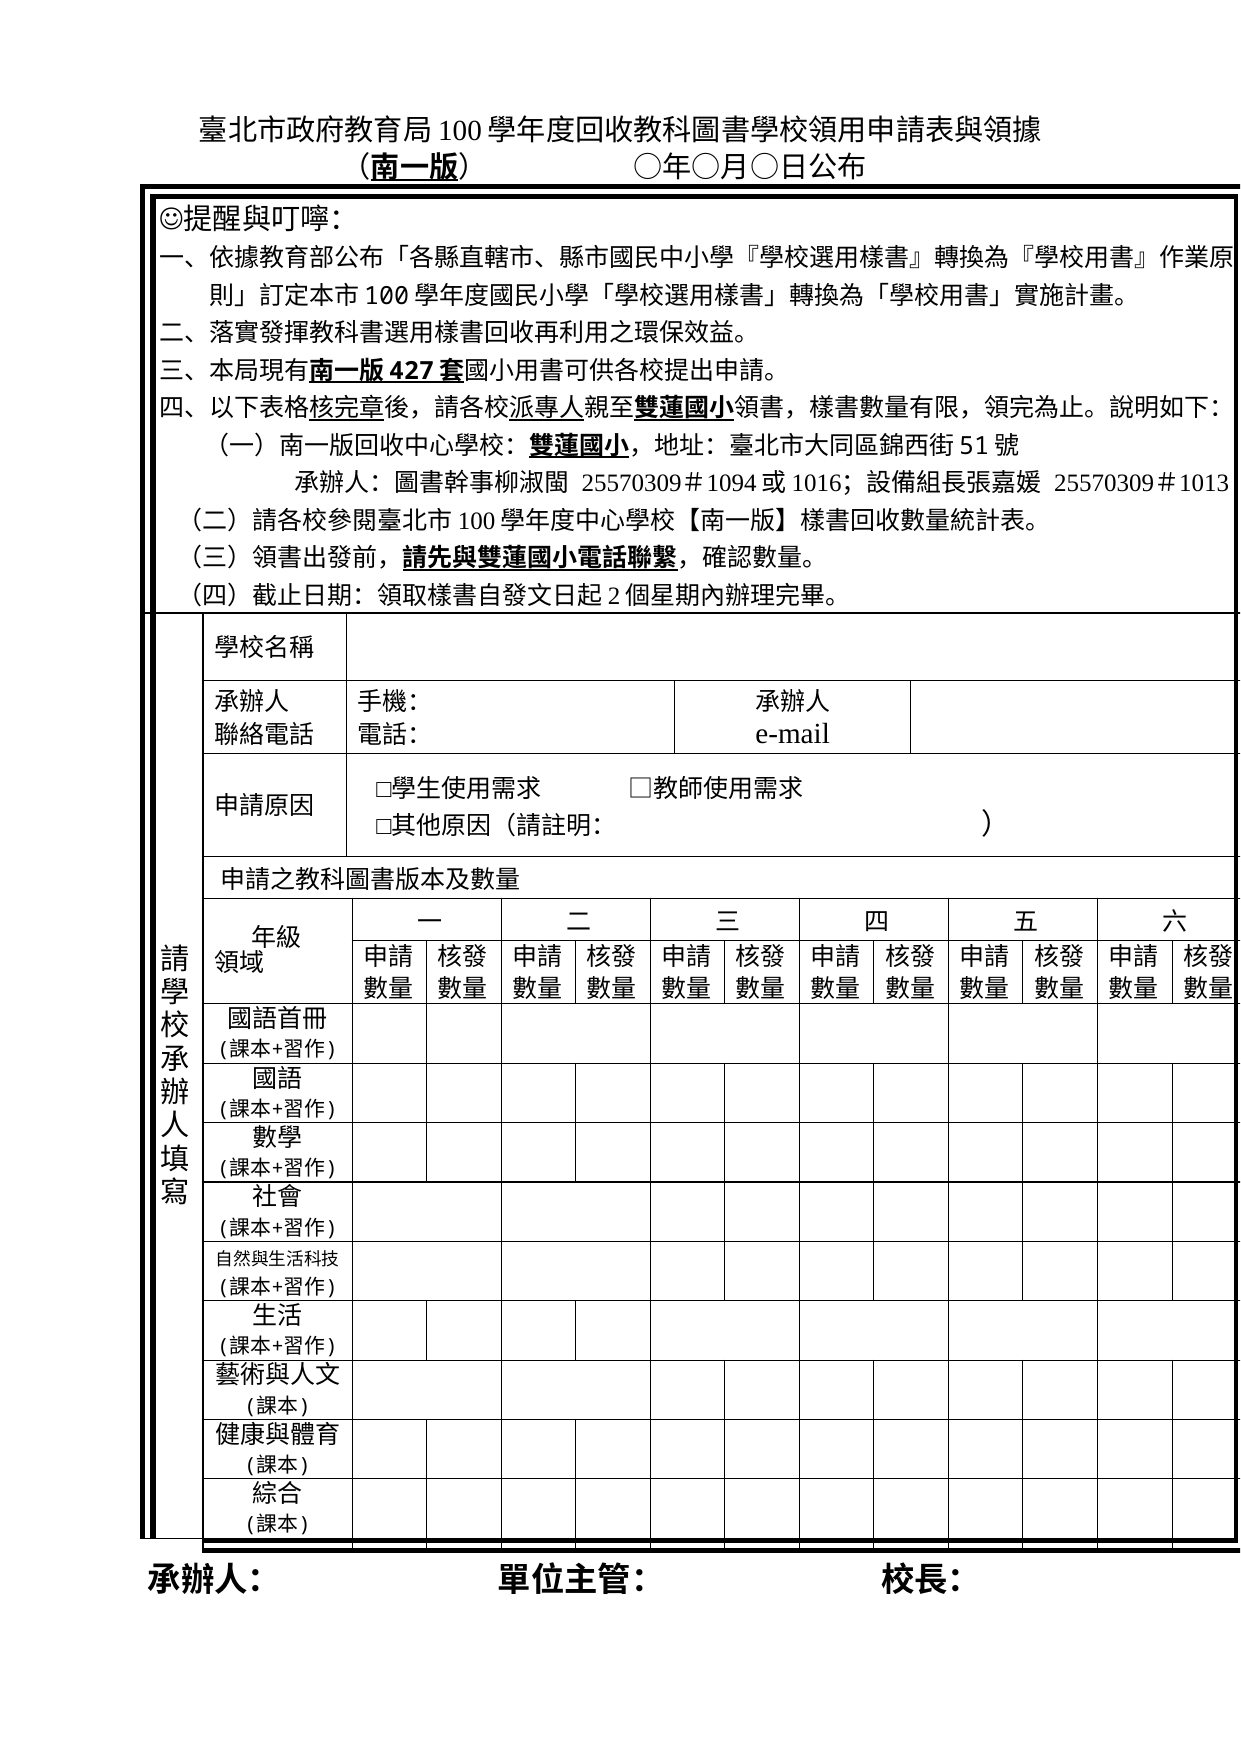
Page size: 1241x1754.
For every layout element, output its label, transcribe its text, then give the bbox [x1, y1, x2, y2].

table_cell [651, 1420, 724, 1478]
table_cell [725, 1361, 799, 1419]
table_cell [1023, 1123, 1097, 1181]
table_cell [427, 1004, 501, 1063]
table_cell [651, 1242, 724, 1300]
table_cell [800, 1301, 948, 1359]
text 承辦人： 單位主管： 校長： [148, 1553, 1092, 1601]
table_cell [800, 1183, 873, 1241]
table_cell [427, 1301, 501, 1359]
table_cell [576, 1123, 650, 1181]
table_cell 國語 (課本+習作) [204, 1064, 352, 1122]
table_cell [800, 1123, 873, 1181]
table_cell [353, 1361, 501, 1419]
table_cell [1023, 1420, 1097, 1478]
table_cell [911, 681, 1234, 753]
table_cell [725, 1123, 799, 1181]
table_cell [949, 1004, 1097, 1063]
table_cell 手機： 電話： [347, 681, 674, 753]
table_cell [1098, 1301, 1234, 1359]
table_cell 綜合 (課本) [204, 1479, 352, 1538]
table_cell [353, 1242, 501, 1300]
table_cell [1173, 1183, 1234, 1241]
table_cell [502, 1420, 575, 1478]
table_cell [949, 1361, 1022, 1419]
table_cell [651, 1361, 724, 1419]
table_cell [949, 1301, 1097, 1359]
table_cell □學生使用需求 □教師使用需求 □其他原因（請註明： ） [347, 754, 1234, 856]
table_cell 六 [1098, 899, 1234, 940]
table_cell 四 [800, 899, 948, 940]
table_cell 健康與體育 (課本) [204, 1420, 352, 1478]
table_cell 數學 (課本+習作) [204, 1123, 352, 1181]
table_cell [1173, 1479, 1234, 1538]
table_cell [1023, 1479, 1097, 1538]
table_cell 核發數量 [874, 941, 948, 1003]
table_cell [1098, 1183, 1172, 1241]
table_cell [949, 1123, 1022, 1181]
table_cell [1098, 1242, 1172, 1300]
text （南一版） ○年○月○日公布 [148, 150, 1092, 184]
table_cell 五 [949, 899, 1097, 940]
table_cell [651, 1183, 724, 1241]
table_cell [725, 1242, 799, 1300]
table_cell [1098, 1361, 1172, 1419]
table_cell [1173, 1242, 1234, 1300]
table_cell 國語首冊 (課本+習作) [204, 1004, 352, 1063]
table_cell [427, 1420, 501, 1478]
table_cell [651, 1123, 724, 1181]
table_cell [1023, 1064, 1097, 1122]
table_cell 申請數量 [949, 941, 1022, 1003]
table_cell [1098, 1123, 1172, 1181]
table_cell 核發數量 [1173, 941, 1234, 1003]
table_cell 三 [651, 899, 799, 940]
table_cell [1023, 1183, 1097, 1241]
table_cell 核發數量 [1023, 941, 1097, 1003]
table_cell [502, 1361, 650, 1419]
table_cell 申請數量 [800, 941, 873, 1003]
table_cell [800, 1064, 873, 1122]
table_cell 年級 領域 [204, 899, 352, 1003]
table_cell [347, 614, 1234, 680]
table_cell [1173, 1064, 1234, 1122]
table_cell [353, 1123, 426, 1181]
table_cell 一 [353, 899, 501, 940]
table_cell [502, 1064, 575, 1122]
table_cell [502, 1301, 575, 1359]
table_cell [800, 1004, 948, 1063]
table_cell [725, 1479, 799, 1538]
table_cell [576, 1301, 650, 1359]
table_cell 承辦人 e-mail [675, 681, 910, 753]
table_cell [949, 1064, 1022, 1122]
table_cell 二 [502, 899, 650, 940]
table_cell [427, 1123, 501, 1181]
table_cell [502, 1183, 650, 1241]
table_cell 核發數量 [427, 941, 501, 1003]
table_cell [1098, 1064, 1172, 1122]
table_cell [800, 1242, 873, 1300]
table_cell 申請之教科圖書版本及數量 [204, 857, 1234, 898]
table_cell [800, 1420, 873, 1478]
table_cell [725, 1183, 799, 1241]
table_cell 申請原因 [204, 754, 346, 856]
table_cell [1098, 1004, 1234, 1063]
table_cell [427, 1479, 501, 1538]
table_cell [1173, 1123, 1234, 1181]
table_cell [651, 1064, 724, 1122]
table_cell [502, 1479, 575, 1538]
table_cell 核發數量 [725, 941, 799, 1003]
table_cell [1173, 1361, 1234, 1419]
table_cell [651, 1004, 799, 1063]
table_cell [949, 1479, 1022, 1538]
table_cell [1023, 1242, 1097, 1300]
table_cell [874, 1420, 948, 1478]
table_cell [502, 1242, 650, 1300]
table_cell 申請數量 [651, 941, 724, 1003]
table_cell 申請數量 [1098, 941, 1172, 1003]
table_cell [874, 1479, 948, 1538]
table_cell [874, 1361, 948, 1419]
table_header 提醒與叮嚀： 一、依據教育部公布「各縣直轄市、縣市國民中小學『學校選用樣書』轉換為『學校用書』作業原則」訂定本市100學年度國民小學「學校選用樣書」轉換為「學校用書」實施計畫。 二、落實發揮教科書選用樣書回收再利用之環保效益。 三、本局現有南一版427套國小用書可供各校提出申請。 四、以下表格核完章後，請各校派專人親至雙蓮國小領書，樣書數量有限，領完為止。說明如下： （一）南一版回收中心學校：雙蓮國小，地址：臺北市大同區錦西街51號 承辦人：圖書幹事柳淑閩 25570309＃1094或1016；設備組長張嘉媛 25570309＃1013 （二）請各校參閱臺北市100學年度中心學校【南一版】樣書回收數量統計表。 （三）領書出發前，請先與雙蓮國小電話聯繫，確認數量。 （四）截止日期：領取樣書自發文日起2個星期內辦理完畢。 [148, 189, 1240, 612]
table_cell [725, 1064, 799, 1122]
table_cell [576, 1420, 650, 1478]
table_cell [576, 1064, 650, 1122]
table_cell [1173, 1420, 1234, 1478]
table_cell 申請數量 [353, 941, 426, 1003]
table_cell [353, 1064, 426, 1122]
table_cell [502, 1004, 650, 1063]
text 臺北市政府教育局100學年度回收教科圖書學校領用申請表與領據 [148, 100, 1092, 150]
table_cell [725, 1420, 799, 1478]
table_cell 藝術與人文 (課本) [204, 1361, 352, 1419]
table_cell 申請數量 [502, 941, 575, 1003]
table_cell 學校名稱 [204, 614, 346, 680]
table_cell [874, 1242, 948, 1300]
table_cell [353, 1301, 426, 1359]
table_cell [800, 1361, 873, 1419]
table_cell [353, 1479, 426, 1538]
table_cell [874, 1183, 948, 1241]
table_cell [1023, 1361, 1097, 1419]
table_cell [949, 1242, 1022, 1300]
table_cell 自然與生活科技 (課本+習作) [204, 1242, 352, 1300]
table_cell [353, 1183, 501, 1241]
table_cell [651, 1301, 799, 1359]
table_cell [874, 1064, 948, 1122]
table_cell [1098, 1420, 1172, 1478]
table_cell [651, 1479, 724, 1538]
table_cell [427, 1064, 501, 1122]
table_cell [1098, 1479, 1172, 1538]
table_cell 承辦人 聯絡電話 [204, 681, 346, 753]
table_cell [576, 1479, 650, 1538]
table_cell [949, 1420, 1022, 1478]
table_cell 社會 (課本+習作) [204, 1183, 352, 1241]
table_cell [800, 1479, 873, 1538]
table_cell 核發數量 [576, 941, 650, 1003]
table_cell 生活 (課本+習作) [204, 1301, 352, 1359]
table_cell [353, 1420, 426, 1478]
table_cell [949, 1183, 1022, 1241]
table_cell [502, 1123, 575, 1181]
table_cell 請學校承辦人填寫 [156, 614, 202, 1538]
table_cell [353, 1004, 426, 1063]
table_cell [874, 1123, 948, 1181]
